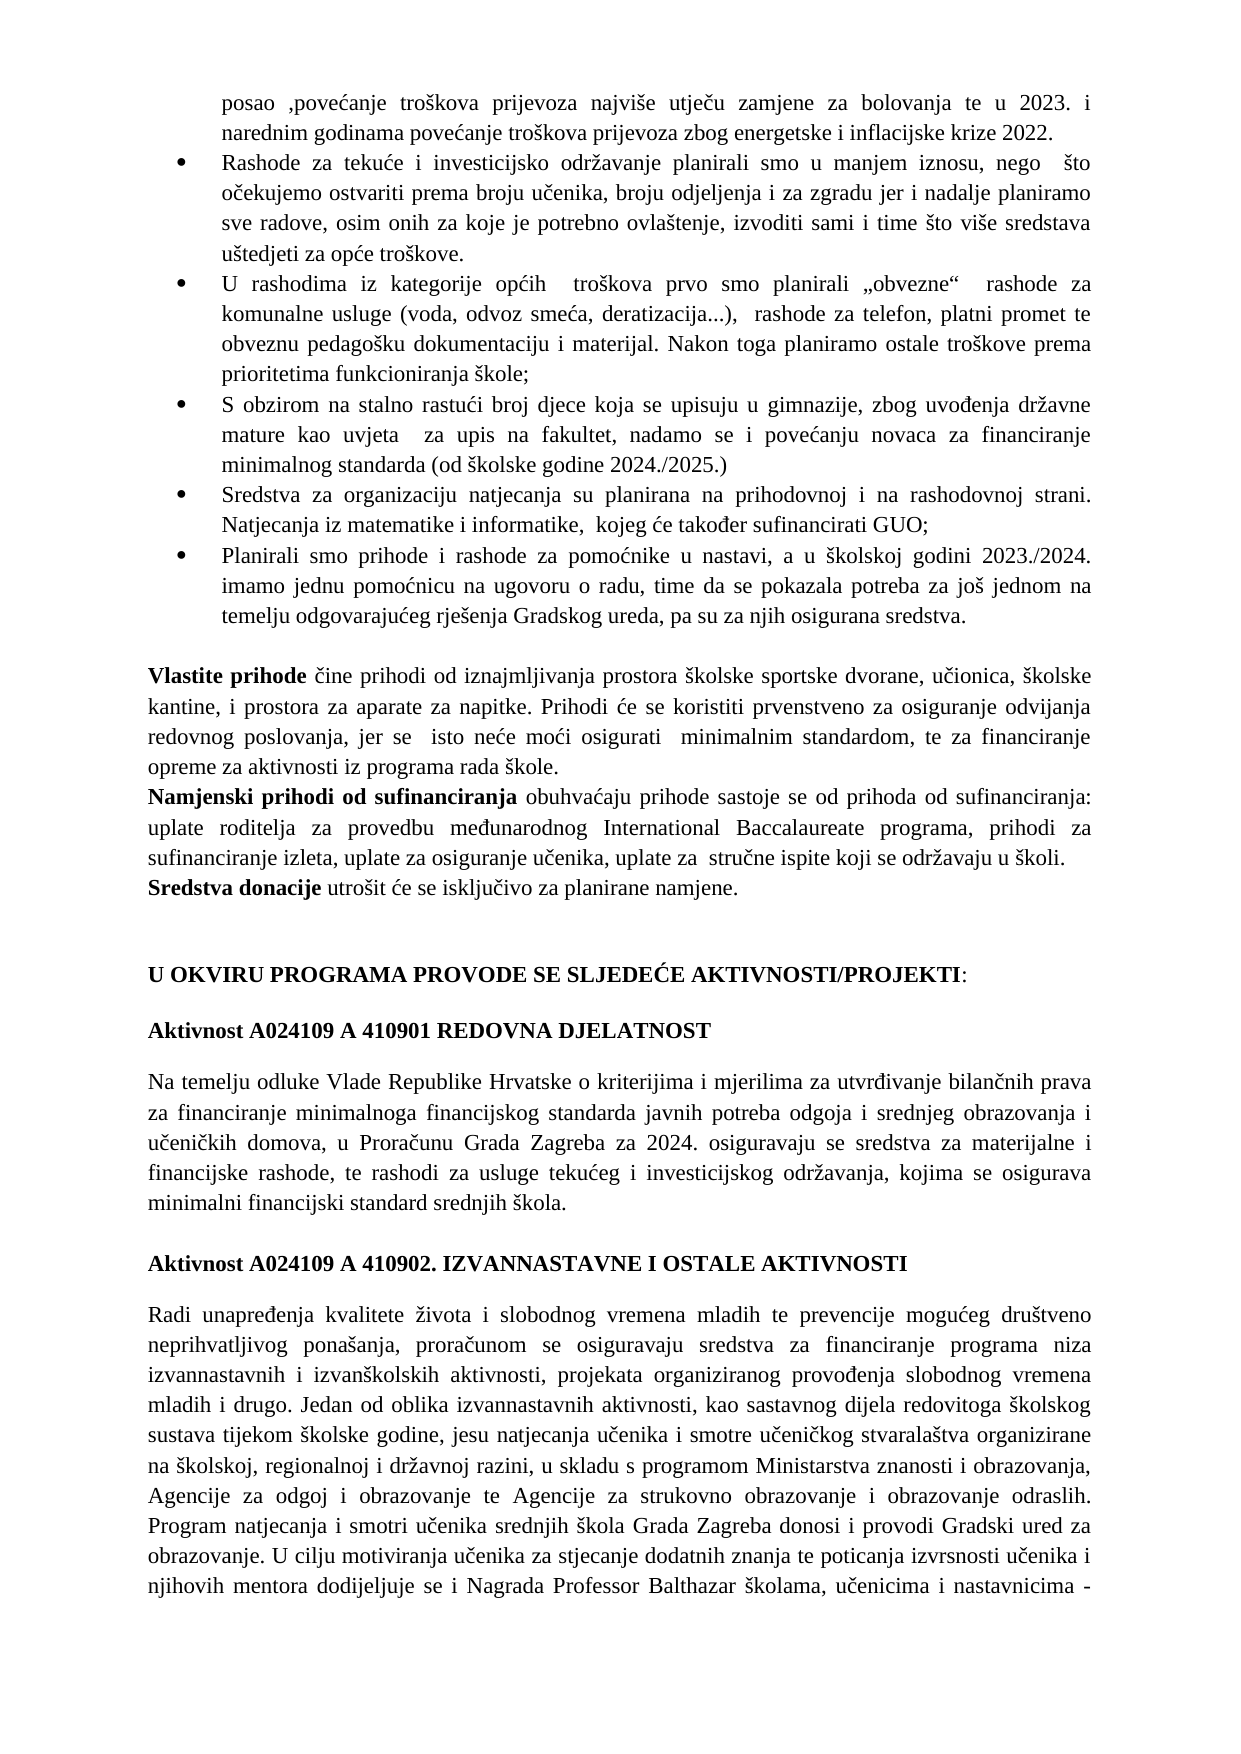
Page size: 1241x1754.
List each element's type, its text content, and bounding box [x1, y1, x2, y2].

list Rashode za tekuće i investicijsko održavanje planirali smo u manjem iznosu, nego što očekujemo ostvariti prema broju učenika, broju odjeljenja i za zgradu jer i nadalje planiramo sve radove, osim onih za koje je potrebno ovlaštenje, izvoditi sami i time što više sredstava uštedjeti za opće troškove. [177, 149, 1093, 266]
list S obzirom na stalno rastući broj djece koja se upisuju u gimnazije, zbog uvođenja državne mature kao uvjeta za upis na fakultet, nadamo se i povećanju novaca za financiranje minimalnog standarda (od školske godine 2024./2025.) [177, 391, 1093, 477]
list posao ,povećanje troškova prijevoza najviše utječu zamjene za bolovanja te u 2023. i narednim godinama povećanje troškova prijevoza zbog energetske i inflacijske krize 2022. [177, 89, 1093, 145]
list U rashodima iz kategorije općih troškova prvo smo planirali „obvezne“ rashode za komunalne usluge (voda, odvoz smeća, deratizacija...), rashode za telefon, platni promet te obveznu pedagošku dokumentaciju i materijal. Nakon toga planiramo ostale troškove prema prioritetima funkcioniranja škole; [177, 270, 1093, 387]
text Na temelju odluke Vlade Republike Hrvatske o kriterijima i mjerilima za utvrđivanje bilančnih prava za financiranje minimalnoga financijskog standarda javnih potreba odgoja i srednjeg obrazovanja i učeničkih domova, u Proračunu Grada Zagreba za 2024. osiguravaju se sredstva za materijalne i financijske rashode, te rashodi za usluge tekućeg i investicijskog održavanja, kojima se osigurava minimalni financijski standard srednjih škola. [148, 1068, 1093, 1216]
text Namjenski prihodi od sufinanciranja obuhvaćaju prihode sastoje se od prihoda od sufinanciranja: uplate roditelja za provedbu međunarodnog International Baccalaureate programa, prihodi za sufinanciranje izleta, uplate za osiguranje učenika, uplate za stručne ispite koji se održavaju u školi. [148, 783, 1093, 870]
text Aktivnost A024109 A 410901 REDOVNA DJELATNOST [148, 1017, 1093, 1044]
text Vlastite prihode čine prihodi od iznajmljivanja prostora školske sportske dvorane, učionica, školske kantine, i prostora za aparate za napitke. Prihodi će se koristiti prvenstveno za osiguranje odvijanja redovnog poslovanja, jer se isto neće moći osigurati minimalnim standardom, te za financiranje opreme za aktivnosti iz programa rada škole. [148, 663, 1093, 779]
text Aktivnost A024109 A 410902. IZVANNASTAVNE I OSTALE AKTIVNOSTI [148, 1250, 1093, 1276]
text Radi unapređenja kvalitete života i slobodnog vremena mladih te prevencije mogućeg društveno neprihvatljivog ponašanja, proračunom se osiguravaju sredstva za financiranje programa niza izvannastavnih i izvanškolskih aktivnosti, projekata organiziranog provođenja slobodnog vremena mladih i drugo. Jedan od oblika izvannastavnih aktivnosti, kao sastavnog dijela redovitoga školskog sustava tijekom školske godine, jesu natjecanja učenika i smotre učeničkog stvaralaštva organizirane na školskoj, regionalnoj i državnoj razini, u skladu s programom Ministarstva znanosti i obrazovanja, Agencije za odgoj i obrazovanje te Agencije za strukovno obrazovanje i obrazovanje odraslih. Program natjecanja i smotri učenika srednjih škola Grada Zagreba donosi i provodi Gradski ured za obrazovanje. U cilju motiviranja učenika za stjecanje dodatnih znanja te poticanja izvrsnosti učenika i njihovih mentora dodijeljuje se i Nagrada Professor Balthazar školama, učenicima i nastavnicima [148, 1301, 1093, 1599]
text Sredstva donacije utrošit će se isključivo za planirane namjene. [148, 874, 1093, 900]
subtitle U OKVIRU PROGRAMA PROVODE SE SLJEDEĆE AKTIVNOSTI/PROJEKTI: [148, 961, 1093, 987]
list Sredstva za organizaciju natjecanja su planirana na prihodovnoj i na rashodovnoj strani. Natjecanja iz matematike i informatike, kojeg će također sufinancirati GUO; [177, 481, 1093, 538]
list Planirali smo prihode i rashode za pomoćnike u nastavi, a u školskoj godini 2023./2024. imamo jednu pomoćnicu na ugovoru o radu, time da se pokazala potreba za još jednom na temelju odgovarajućeg rješenja Gradskog ureda, pa su za njih osigurana sredstva. [177, 542, 1093, 628]
